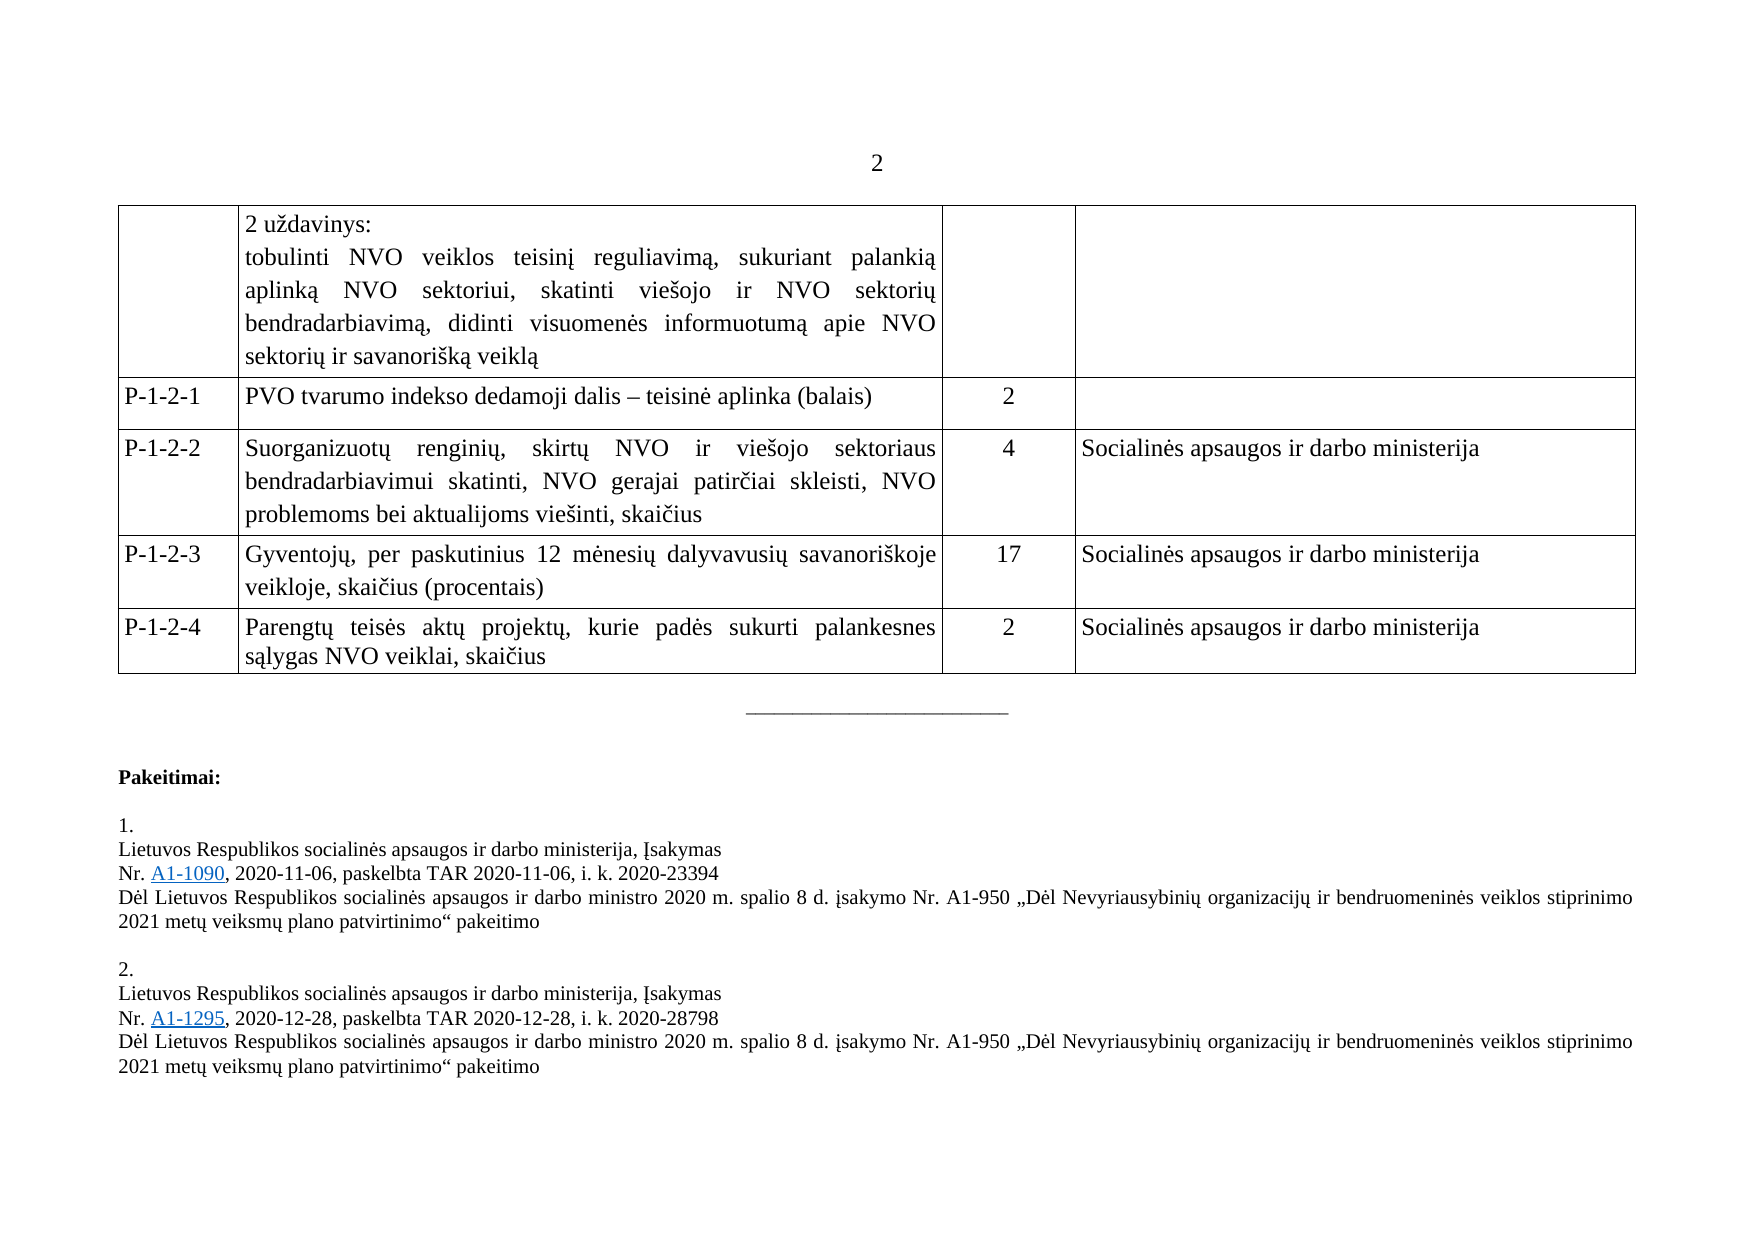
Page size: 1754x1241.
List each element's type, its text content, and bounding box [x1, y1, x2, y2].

table_cell [1076, 206, 1635, 377]
table_cell [1076, 378, 1635, 429]
table_cell 17 [943, 536, 1075, 608]
text Nr. A1-1295, 2020-12-28, paskelbta TAR 2020-12-28, i. k. 2020-28798 [118, 1005, 1636, 1029]
text Dėl Lietuvos Respublikos socialinės apsaugos ir darbo ministro 2020 m. spalio 8 d. įsakymo Nr. A1-950 „Dėl Nevyriausybinių organizacijų ir bendruomeninės veiklos stiprinimo 2021 metų veiksmų plano patvirtinimo“ pakeitimo [118, 885, 1636, 933]
table_cell [119, 206, 238, 377]
table_cell 2 uždavinys: tobulinti NVO veiklos teisinį reguliavimą, sukuriant palankią aplinką NVO sektoriui, skatinti viešojo ir NVO sektorių bendradarbiavimą, didinti visuomenės informuotumą apie NVO sektorių ir savanorišką veiklą [239, 206, 942, 377]
text Dėl Lietuvos Respublikos socialinės apsaugos ir darbo ministro 2020 m. spalio 8 d. įsakymo Nr. A1-950 „Dėl Nevyriausybinių organizacijų ir bendruomeninės veiklos stiprinimo 2021 metų veiksmų plano patvirtinimo“ pakeitimo [118, 1029, 1636, 1078]
table_cell 2 [943, 378, 1075, 429]
table_cell PVO tvarumo indekso dedamoji dalis – teisinė aplinka (balais) [239, 378, 942, 429]
text 2. [118, 957, 1636, 981]
table_cell P-1-2-1 [119, 378, 238, 429]
table_cell Suorganizuotų renginių, skirtų NVO ir viešojo sektoriaus bendradarbiavimui skatinti, NVO gerajai patirčiai skleisti, NVO problemoms bei aktualijoms viešinti, skaičius [239, 430, 942, 535]
table_cell P-1-2-2 [119, 430, 238, 535]
table_cell Gyventojų, per paskutinius 12 mėnesių dalyvavusių savanoriškoje veikloje, skaičius (procentais) [239, 536, 942, 608]
text Lietuvos Respublikos socialinės apsaugos ir darbo ministerija, Įsakymas [118, 837, 1636, 861]
table_cell Socialinės apsaugos ir darbo ministerija [1076, 430, 1635, 535]
table_cell 4 [943, 430, 1075, 535]
table_cell Socialinės apsaugos ir darbo ministerija [1076, 536, 1635, 608]
text ____________________________ [118, 695, 1636, 717]
table_cell Socialinės apsaugos ir darbo ministerija [1076, 609, 1635, 672]
text Nr. A1-1090, 2020-11-06, paskelbta TAR 2020-11-06, i. k. 2020-23394 [118, 861, 1636, 885]
table_cell 2 [943, 609, 1075, 672]
table_cell Parengtų teisės aktų projektų, kurie padės sukurti palankesnes sąlygas NVO veiklai, skaičius [239, 609, 942, 672]
table_cell [943, 206, 1075, 377]
text 1. [118, 813, 1636, 837]
table_cell P-1-2-4 [119, 609, 238, 672]
text Lietuvos Respublikos socialinės apsaugos ir darbo ministerija, Įsakymas [118, 981, 1636, 1005]
text Pakeitimai: [118, 765, 1636, 789]
table_cell P-1-2-3 [119, 536, 238, 608]
